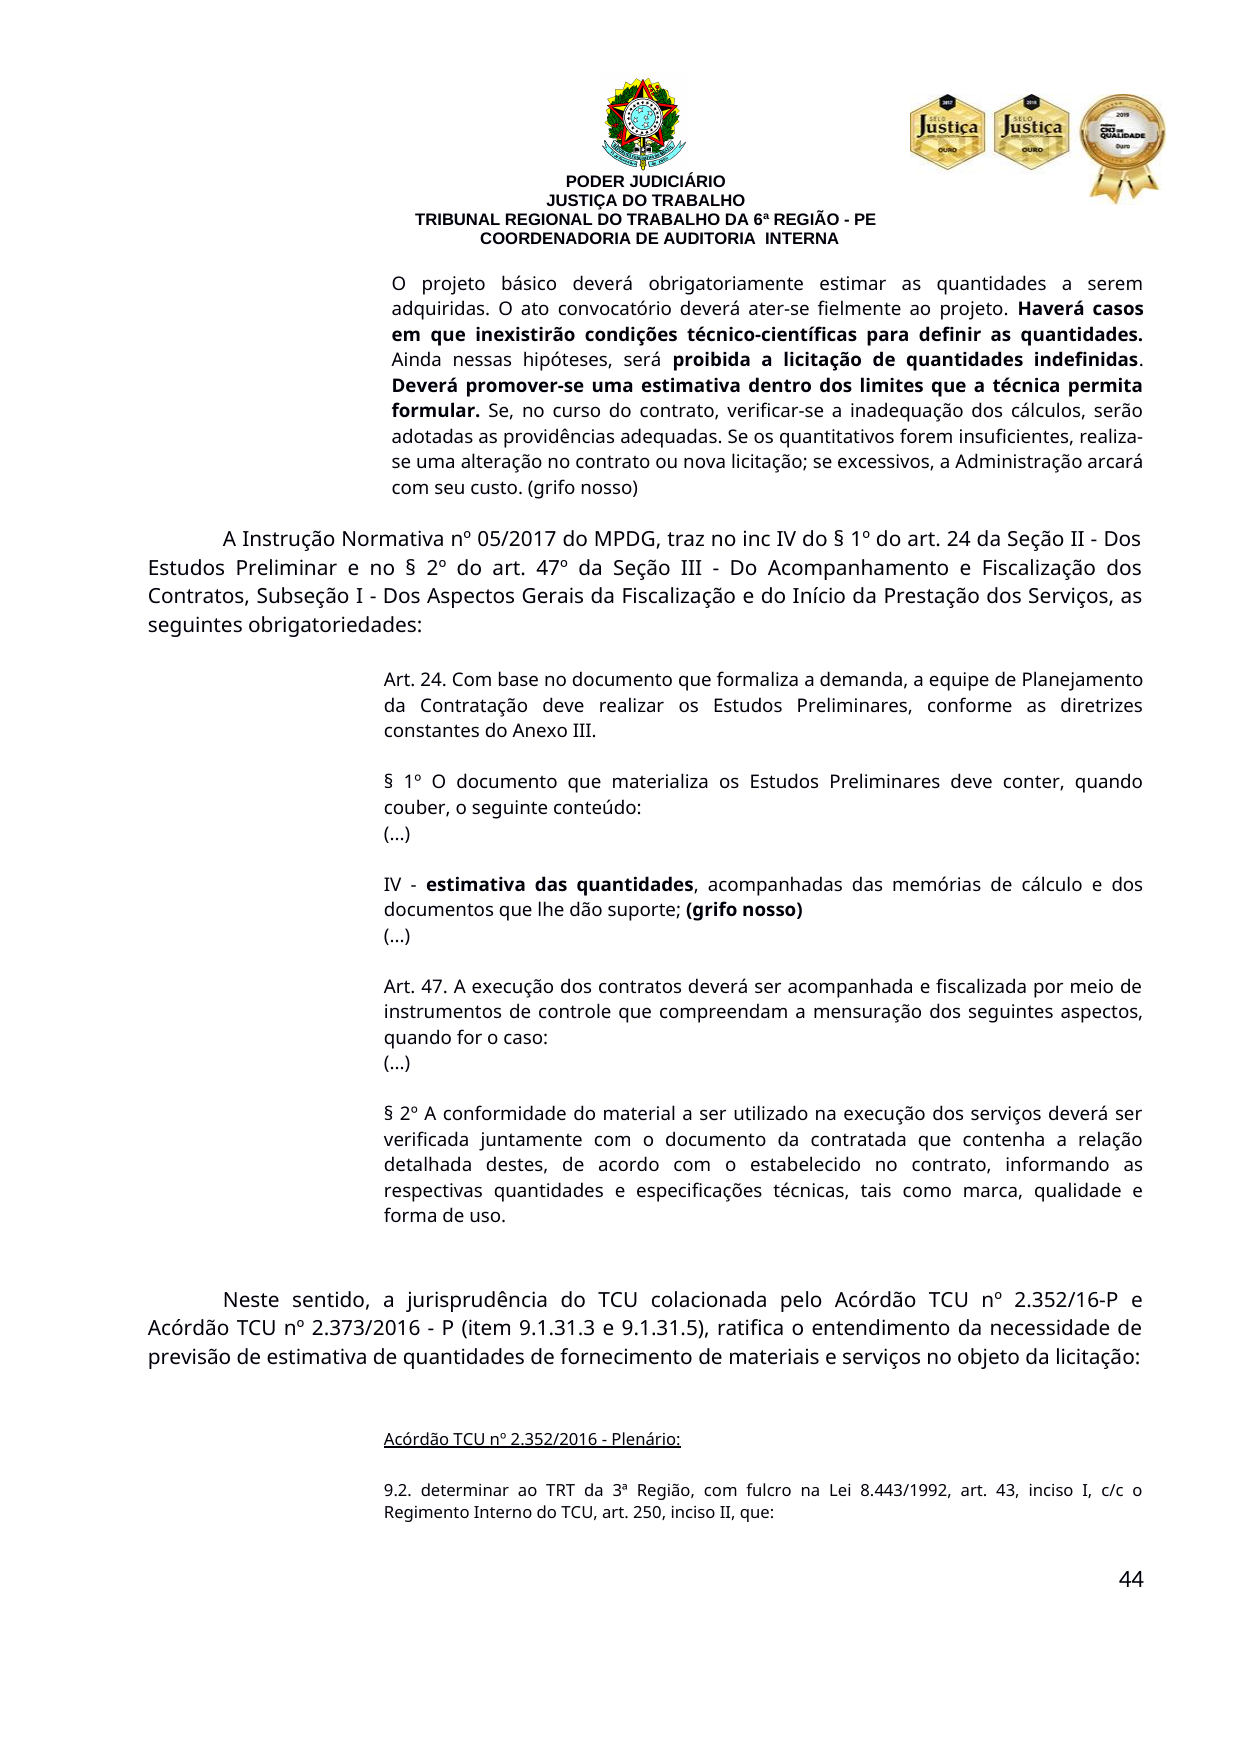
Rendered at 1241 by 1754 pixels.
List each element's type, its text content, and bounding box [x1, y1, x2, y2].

text § 1º O documento que materializa os Estudos Preliminares deve conter, quando couber, o seguinte conteúdo: [384, 769, 1144, 820]
text (...) [384, 922, 1144, 947]
text A Instrução Normativa nº 05/2017 do MPDG, traz no inc IV do § 1º do art. 24 da Seção II - Dos Estudos Preliminar e no § 2º do art. 47º da Seção III - Do Acompanhamento e Fiscalização dos Contratos, Subseção I - Dos Aspectos Gerais da Fiscalização e do Início da Prestação dos Serviços, as seguintes obrigatoriedades: [148, 524, 1144, 638]
text 9.2. determinar ao TRT da 3ª Região, com fulcro na Lei 8.443/1992, art. 43, inciso I, c/c o Regimento Interno do TCU, art. 250, inciso II, que: [384, 1478, 1144, 1524]
text Art. 24. Com base no documento que formaliza a demanda, a equipe de Planejamento da Contratação deve realizar os Estudos Preliminares, conforme as diretrizes constantes do Anexo III. [384, 667, 1144, 743]
text Art. 47. A execução dos contratos deverá ser acompanhada e fiscalizada por meio de instrumentos de controle que compreendam a mensuração dos seguintes aspectos, quando for o caso: [384, 973, 1144, 1049]
text Neste sentido, a jurisprudência do TCU colacionada pelo Acórdão TCU nº 2.352/16-P e Acórdão TCU nº 2.373/2016 - P (item 9.1.31.3 e 9.1.31.5), ratifica o entendimento da necessidade de previsão de estimativa de quantidades de fornecimento de materiais e serviços no objeto da licitação: [148, 1285, 1144, 1370]
text (...) [384, 820, 1144, 845]
text § 2º A conformidade do material a ser utilizado na execução dos serviços deverá ser verificada juntamente com o documento da contratada que contenha a relação detalhada destes, de acordo com o estabelecido no contrato, informando as respectivas quantidades e especificações técnicas, tais como marca, qualidade e forma de uso. [384, 1101, 1144, 1228]
picture [910, 94, 1167, 205]
picture [599, 73, 688, 172]
text (...) [384, 1049, 1144, 1075]
text Acórdão TCU nº 2.352/2016 - Plenário: [384, 1427, 1144, 1450]
text IV - estimativa das quantidades, acompanhadas das memórias de cálculo e dos documentos que lhe dão suporte; (grifo nosso) [384, 871, 1144, 922]
text O projeto básico deverá obrigatoriamente estimar as quantidades a serem adquiridas. O ato convocatório deverá ater-se fielmente ao projeto. Haverá casos em que inexistirão condições técnico-científicas para definir as quantidades. Ainda nessas hipóteses, será proibida a licitação de quantidades indefinidas. Deverá promover-se uma estimativa dentro dos limites que a técnica permita formular. Se, no curso do contrato, verificar-se a inadequação dos cálculos, serão adotadas as providências adequadas. Se os quantitativos forem insuficientes, realiza-se uma alteração no contrato ou nova licitação; se excessivos, a Administração arcará com seu custo. (grifo nosso) [391, 270, 1144, 499]
